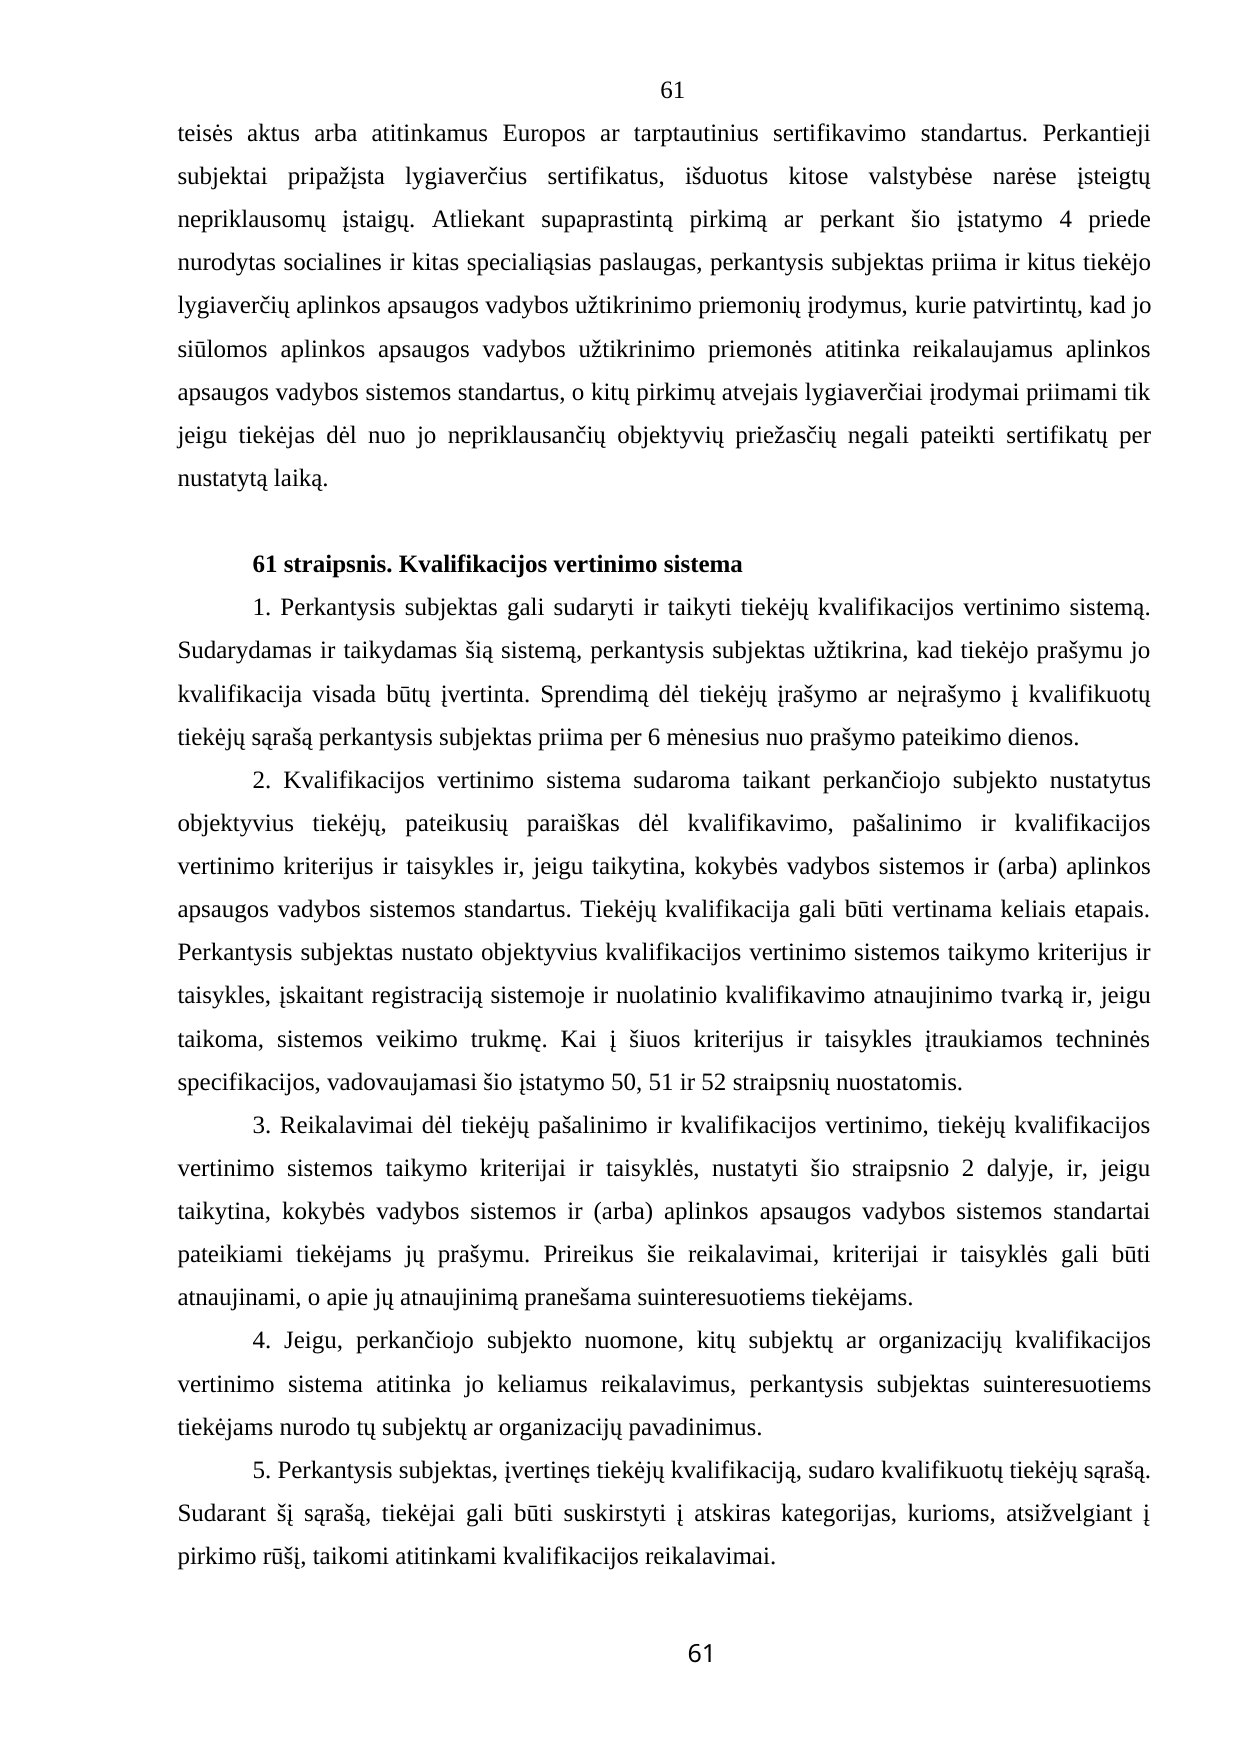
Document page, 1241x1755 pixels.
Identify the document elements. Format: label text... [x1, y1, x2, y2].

text 61 straipsnis. Kvalifikacijos vertinimo sistema [177, 549, 1152, 578]
text 4. Jeigu, perkančiojo subjekto nuomone, kitų subjektų ar organizacijų kvalifikacijos vertinimo sistema atitinka jo keliamus reikalavimus, perkantysis subjektas suinteresuotiems tiekėjams nurodo tų subjektų ar organizacijų pavadinimus. [177, 1326, 1152, 1441]
text 2. Kvalifikacijos vertinimo sistema sudaroma taikant perkančiojo subjekto nustatytus objektyvius tiekėjų, pateikusių paraiškas dėl kvalifikavimo, pašalinimo ir kvalifikacijos vertinimo kriterijus ir taisykles ir, jeigu taikytina, kokybės vadybos sistemos ir (arba) aplinkos apsaugos vadybos sistemos standartus. Tiekėjų kvalifikacija gali būti vertinama keliais etapais. Perkantysis subjektas nustato objektyvius kvalifikacijos vertinimo sistemos taikymo kriterijus ir taisykles, įskaitant registraciją sistemoje ir nuolatinio kvalifikavimo atnaujinimo tvarką ir, jeigu taikoma, sistemos veikimo trukmę. Kai į šiuos kriterijus ir taisykles įtraukiamos techninės specifikacijos, vadovaujamasi šio įstatymo 50, 51 ir 52 straipsnių nuostatomis. [177, 765, 1152, 1096]
text 3. Reikalavimai dėl tiekėjų pašalinimo ir kvalifikacijos vertinimo, tiekėjų kvalifikacijos vertinimo sistemos taikymo kriterijai ir taisyklės, nustatyti šio straipsnio 2 dalyje, ir, jeigu taikytina, kokybės vadybos sistemos ir (arba) aplinkos apsaugos vadybos sistemos standartai pateikiami tiekėjams jų prašymu. Prireikus šie reikalavimai, kriterijai ir taisyklės gali būti atnaujinami, o apie jų atnaujinimą pranešama suinteresuotiems tiekėjams. [177, 1110, 1152, 1311]
text 1. Perkantysis subjektas gali sudaryti ir taikyti tiekėjų kvalifikacijos vertinimo sistemą. Sudarydamas ir taikydamas šią sistemą, perkantysis subjektas užtikrina, kad tiekėjo prašymu jo kvalifikacija visada būtų įvertinta. Sprendimą dėl tiekėjų įrašymo ar neįrašymo į kvalifikuotų tiekėjų sąrašą perkantysis subjektas priima per 6 mėnesius nuo prašymo pateikimo dienos. [177, 592, 1152, 751]
text teisės aktus arba atitinkamus Europos ar tarptautinius sertifikavimo standartus. Perkantieji subjektai pripažįsta lygiaverčius sertifikatus, išduotus kitose valstybėse narėse įsteigtų nepriklausomų įstaigų. Atliekant supaprastintą pirkimą ar perkant šio įstatymo 4 priede nurodytas socialines ir kitas specialiąsias paslaugas, perkantysis subjektas priima ir kitus tiekėjo lygiaverčių aplinkos apsaugos vadybos užtikrinimo priemonių įrodymus, kurie patvirtintų, kad jo siūlomos aplinkos apsaugos vadybos užtikrinimo priemonės atitinka reikalaujamus aplinkos apsaugos vadybos sistemos standartus, o kitų pirkimų atvejais lygiaverčiai įrodymai priimami tik jeigu tiekėjas dėl nuo jo nepriklausančių objektyvių priežasčių negali pateikti sertifikatų per nustatytą laiką. [177, 118, 1152, 492]
text 5. Perkantysis subjektas, įvertinęs tiekėjų kvalifikaciją, sudaro kvalifikuotų tiekėjų sąrašą. Sudarant šį sąrašą, tiekėjai gali būti suskirstyti į atskiras kategorijas, kurioms, atsižvelgiant į pirkimo rūšį, taikomi atitinkami kvalifikacijos reikalavimai. [177, 1455, 1152, 1570]
